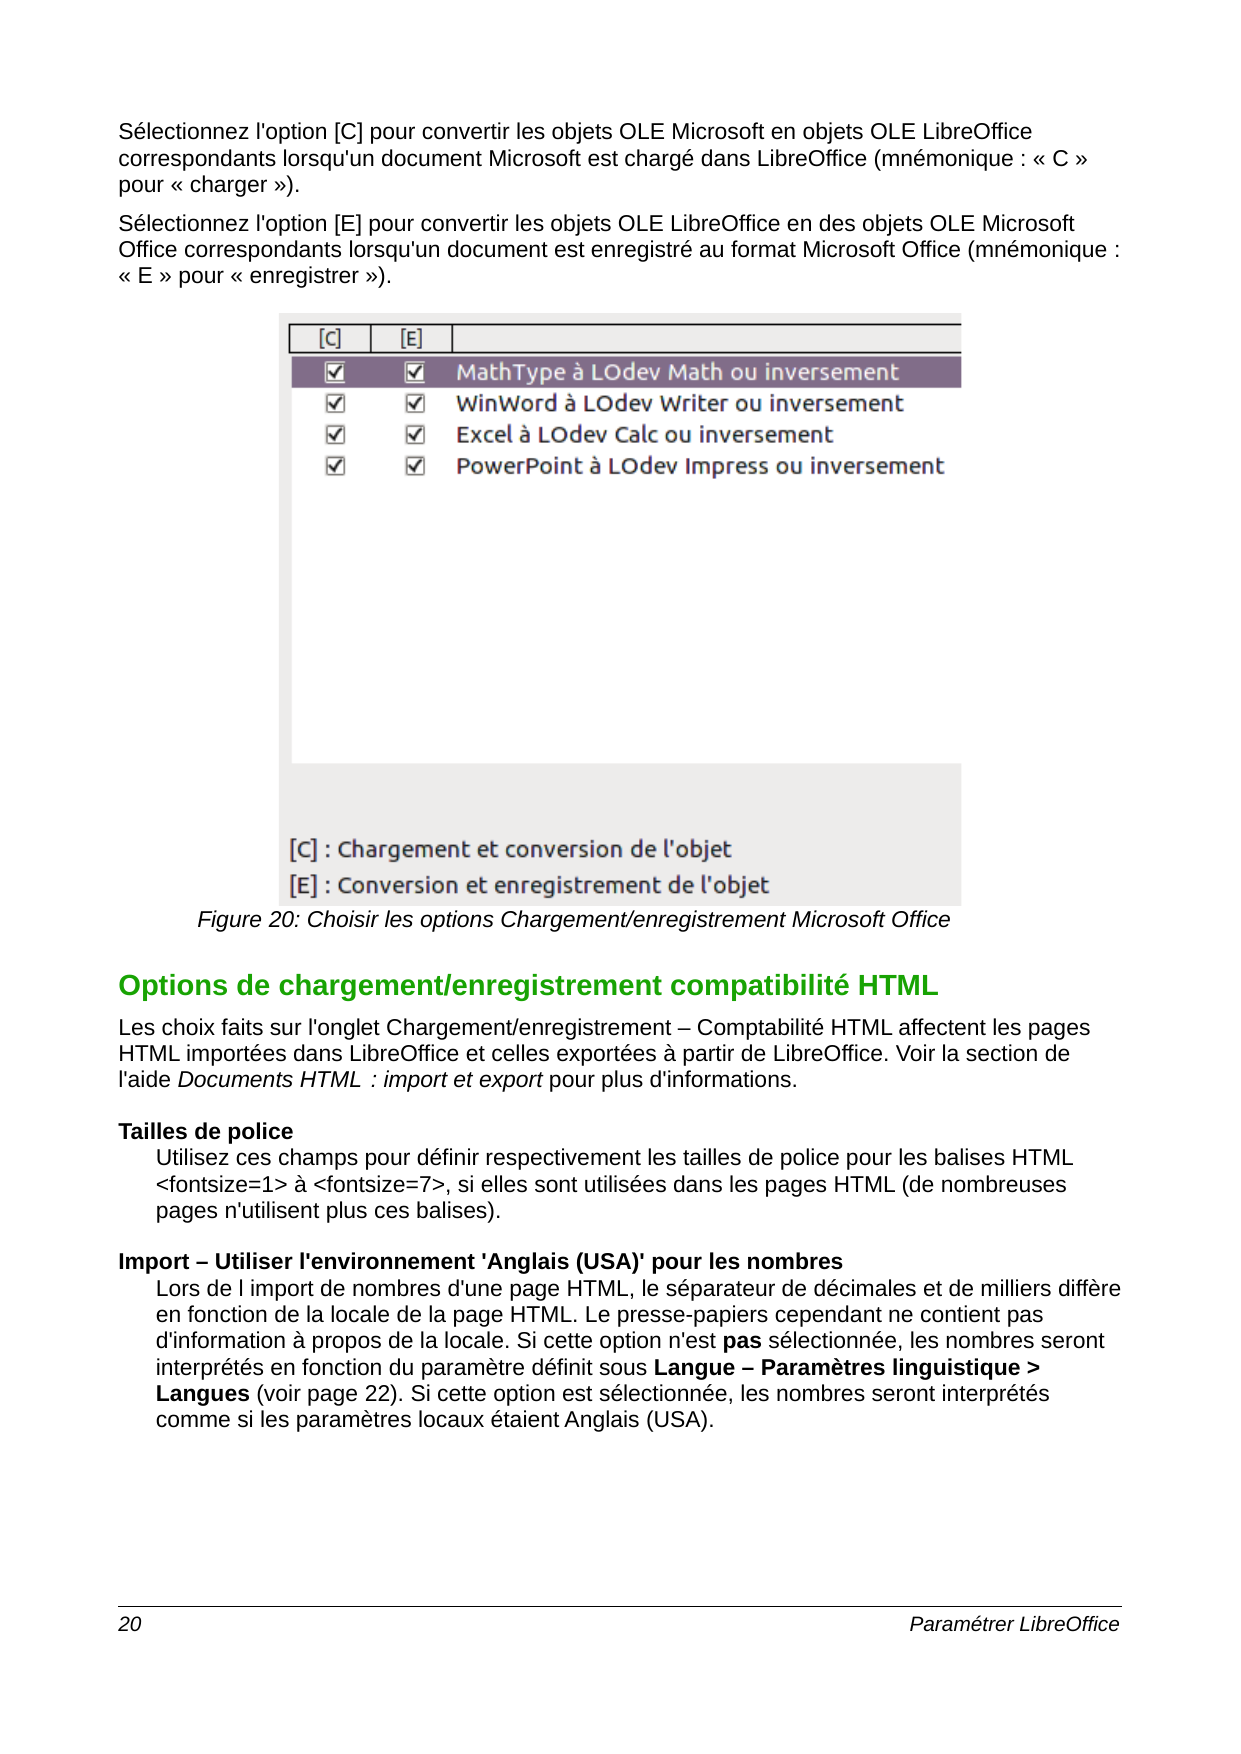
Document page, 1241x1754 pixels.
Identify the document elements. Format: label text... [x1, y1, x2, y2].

text Utilisez ces champs pour définir respectivement les tailles de police pour les balises HTML <fontsize=1> à <fontsize=7>, si elles sont utilisées dans les pages HTML (de nombreuses pages n'utilisent plus ces balises). [156, 1144, 1122, 1223]
text Les choix faits sur l'onglet Chargement/enregistrement – Comptabilité HTML affectent les pages HTML importées dans LibreOffice et celles exportées à partir de LibreOffice. Voir la section de l'aide Documents HTML : import et export pour plus d'informations. [118, 1014, 1122, 1093]
text Figure 20: Choisir les options Chargement/enregistrement Microsoft Office [197, 314, 1043, 932]
text Sélectionnez l'option [C] pour convertir les objets OLE Microsoft en objets OLE LibreOffice correspondants lorsqu'un document Microsoft est chargé dans LibreOffice (mnémonique : « C » pour « charger »). [118, 118, 1122, 197]
subtitle Options de chargement/enregistrement compatibilité HTML [118, 968, 1122, 1001]
text Sélectionnez l'option [E] pour convertir les objets OLE LibreOffice en des objets OLE Microsoft Office correspondants lorsqu'un document est enregistré au format Microsoft Office (mnémonique : « E » pour « enregistrer »). [118, 210, 1122, 289]
text Tailles de police [118, 1118, 1122, 1144]
picture [278, 313, 962, 906]
text Import – Utiliser l'environnement 'Anglais (USA)' pour les nombres [118, 1248, 1122, 1274]
text Lors de l import de nombres d'une page HTML, le séparateur de décimales et de milliers diffère en fonction de la locale de la page HTML. Le presse-papiers cependant ne contient pas d'information à propos de la locale. Si cette option n'est pas sélectionnée, les nombres seront interprétés en fonction du paramètre définit sous Langue – Paramètres linguistique > Langues (voir page 22). Si cette option est sélectionnée, les nombres seront interprétés comme si les paramètres locaux étaient Anglais (USA). [156, 1274, 1122, 1433]
